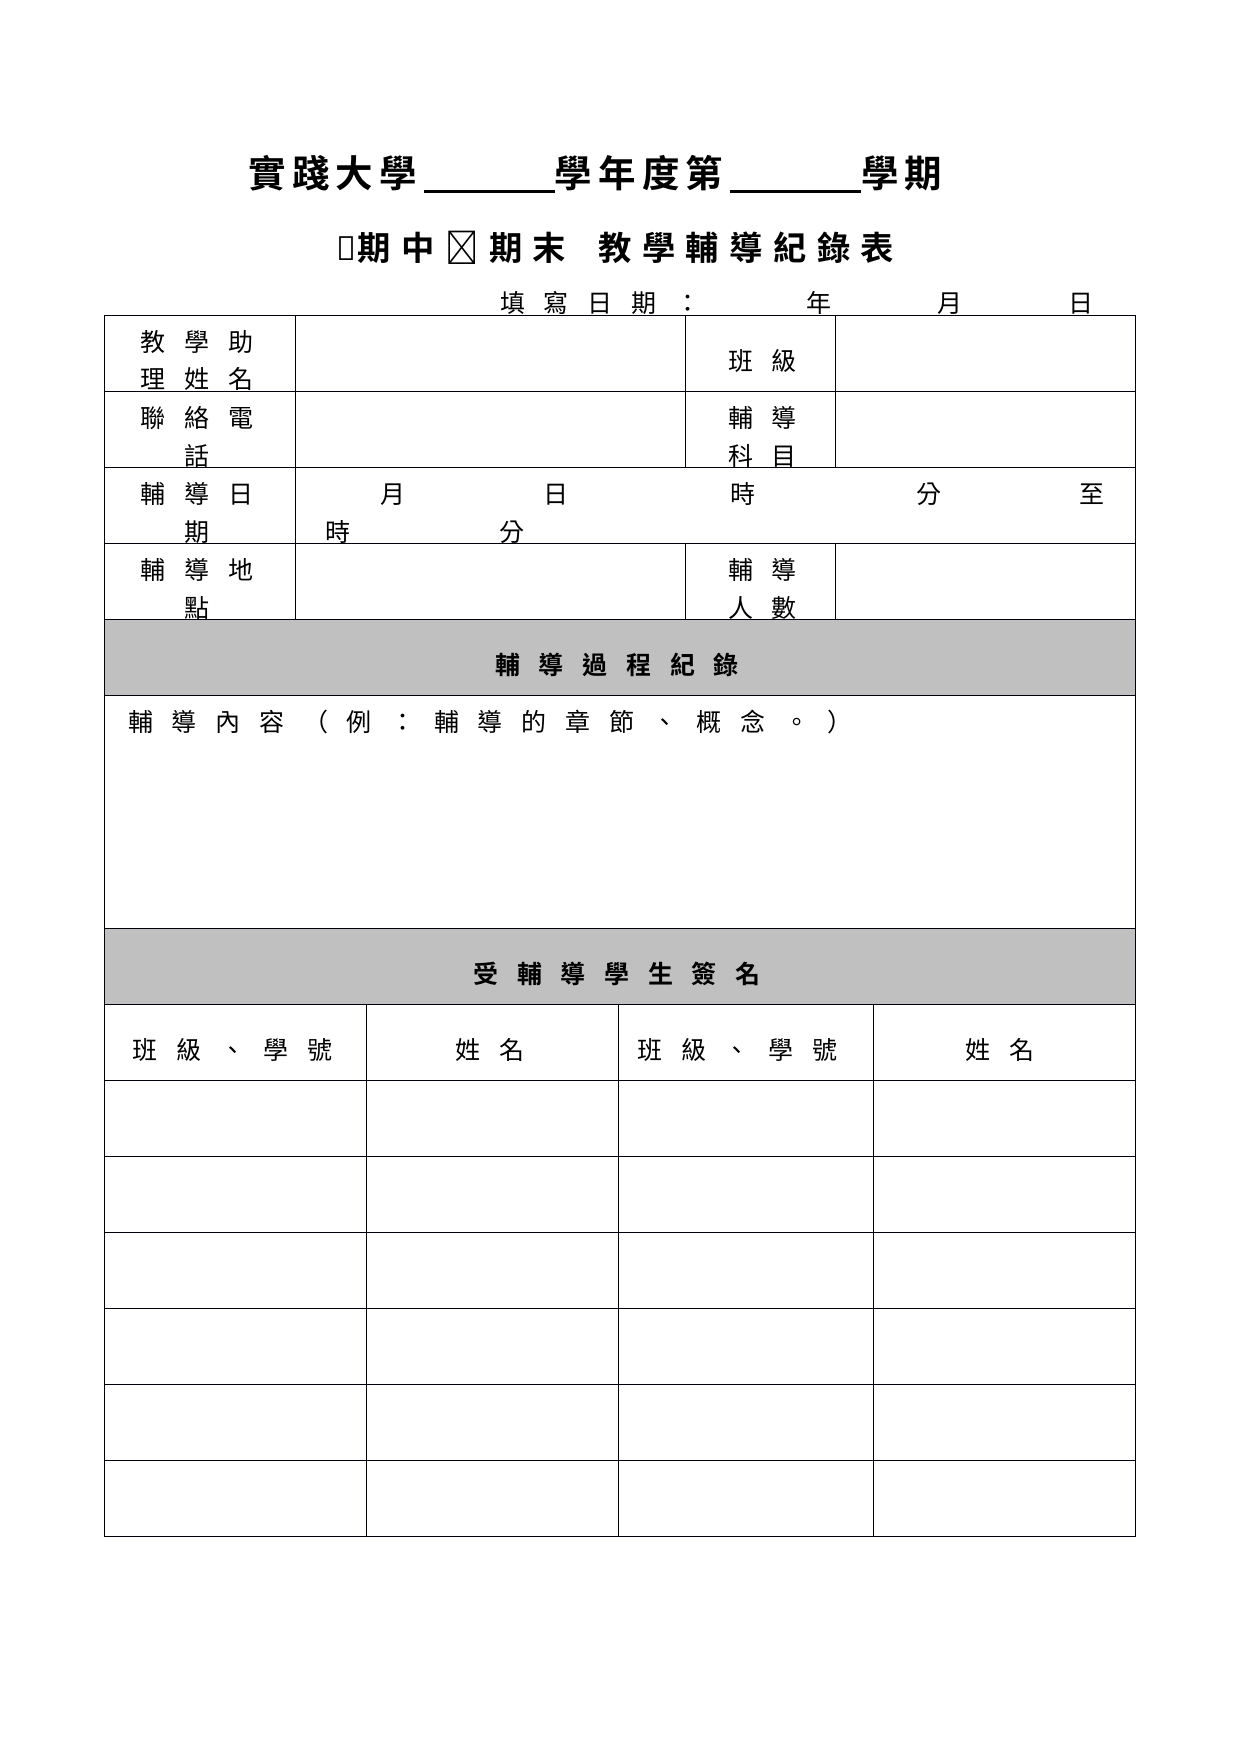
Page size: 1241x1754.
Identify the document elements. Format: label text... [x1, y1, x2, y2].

table_cell [874, 1461, 1135, 1536]
table_cell 輔導地點 [105, 544, 295, 619]
table_cell [105, 1385, 366, 1460]
table_header 教學助理姓名 [105, 316, 295, 391]
table_cell [105, 1233, 366, 1308]
table_cell [619, 1385, 873, 1460]
text 期中期末 教學輔導紀錄表 [128, 202, 1112, 277]
table_cell [874, 1157, 1135, 1232]
table_cell [367, 1385, 618, 1460]
text 填寫日期： 年 月 日 [128, 277, 1112, 314]
table_cell 聯絡電話 [105, 392, 295, 467]
table_cell [367, 1233, 618, 1308]
table_cell [874, 1385, 1135, 1460]
table_cell 輔導日期 [105, 468, 295, 543]
table_cell [619, 1157, 873, 1232]
table_cell 班級、學號 [619, 1005, 873, 1080]
table_cell [296, 392, 685, 467]
table_cell 輔導過程紀錄 [105, 620, 1135, 695]
table_cell [619, 1081, 873, 1156]
table_cell 姓名 [367, 1005, 618, 1080]
table_cell [874, 1081, 1135, 1156]
table_cell [836, 544, 1135, 619]
table_header 班級 [686, 316, 835, 391]
table_cell [367, 1081, 618, 1156]
table_cell [105, 1461, 366, 1536]
table_cell [874, 1309, 1135, 1384]
table_cell [105, 1157, 366, 1232]
table_header [836, 316, 1135, 391]
table_cell [836, 392, 1135, 467]
table_cell 月 日 時 分 至 時 分 [296, 468, 1135, 543]
table_header [296, 316, 685, 391]
table_cell 班級、學號 [105, 1005, 366, 1080]
table_cell [367, 1309, 618, 1384]
table_cell [619, 1461, 873, 1536]
table_cell [619, 1309, 873, 1384]
table_cell [367, 1461, 618, 1536]
table_cell 輔導科目 [686, 392, 835, 467]
table_cell 受輔導學生簽名 [105, 929, 1135, 1004]
table_cell [105, 1309, 366, 1384]
table_cell 姓名 [874, 1005, 1135, 1080]
table_cell 輔導內容（例：輔導的章節、概念。） [105, 696, 1135, 928]
text 實踐大學 學年度第 學期 [128, 127, 1112, 202]
table_cell [296, 544, 685, 619]
table_cell [619, 1233, 873, 1308]
table_cell 輔導人數 [686, 544, 835, 619]
table_cell [105, 1081, 366, 1156]
table_cell [367, 1157, 618, 1232]
table_cell [874, 1233, 1135, 1308]
